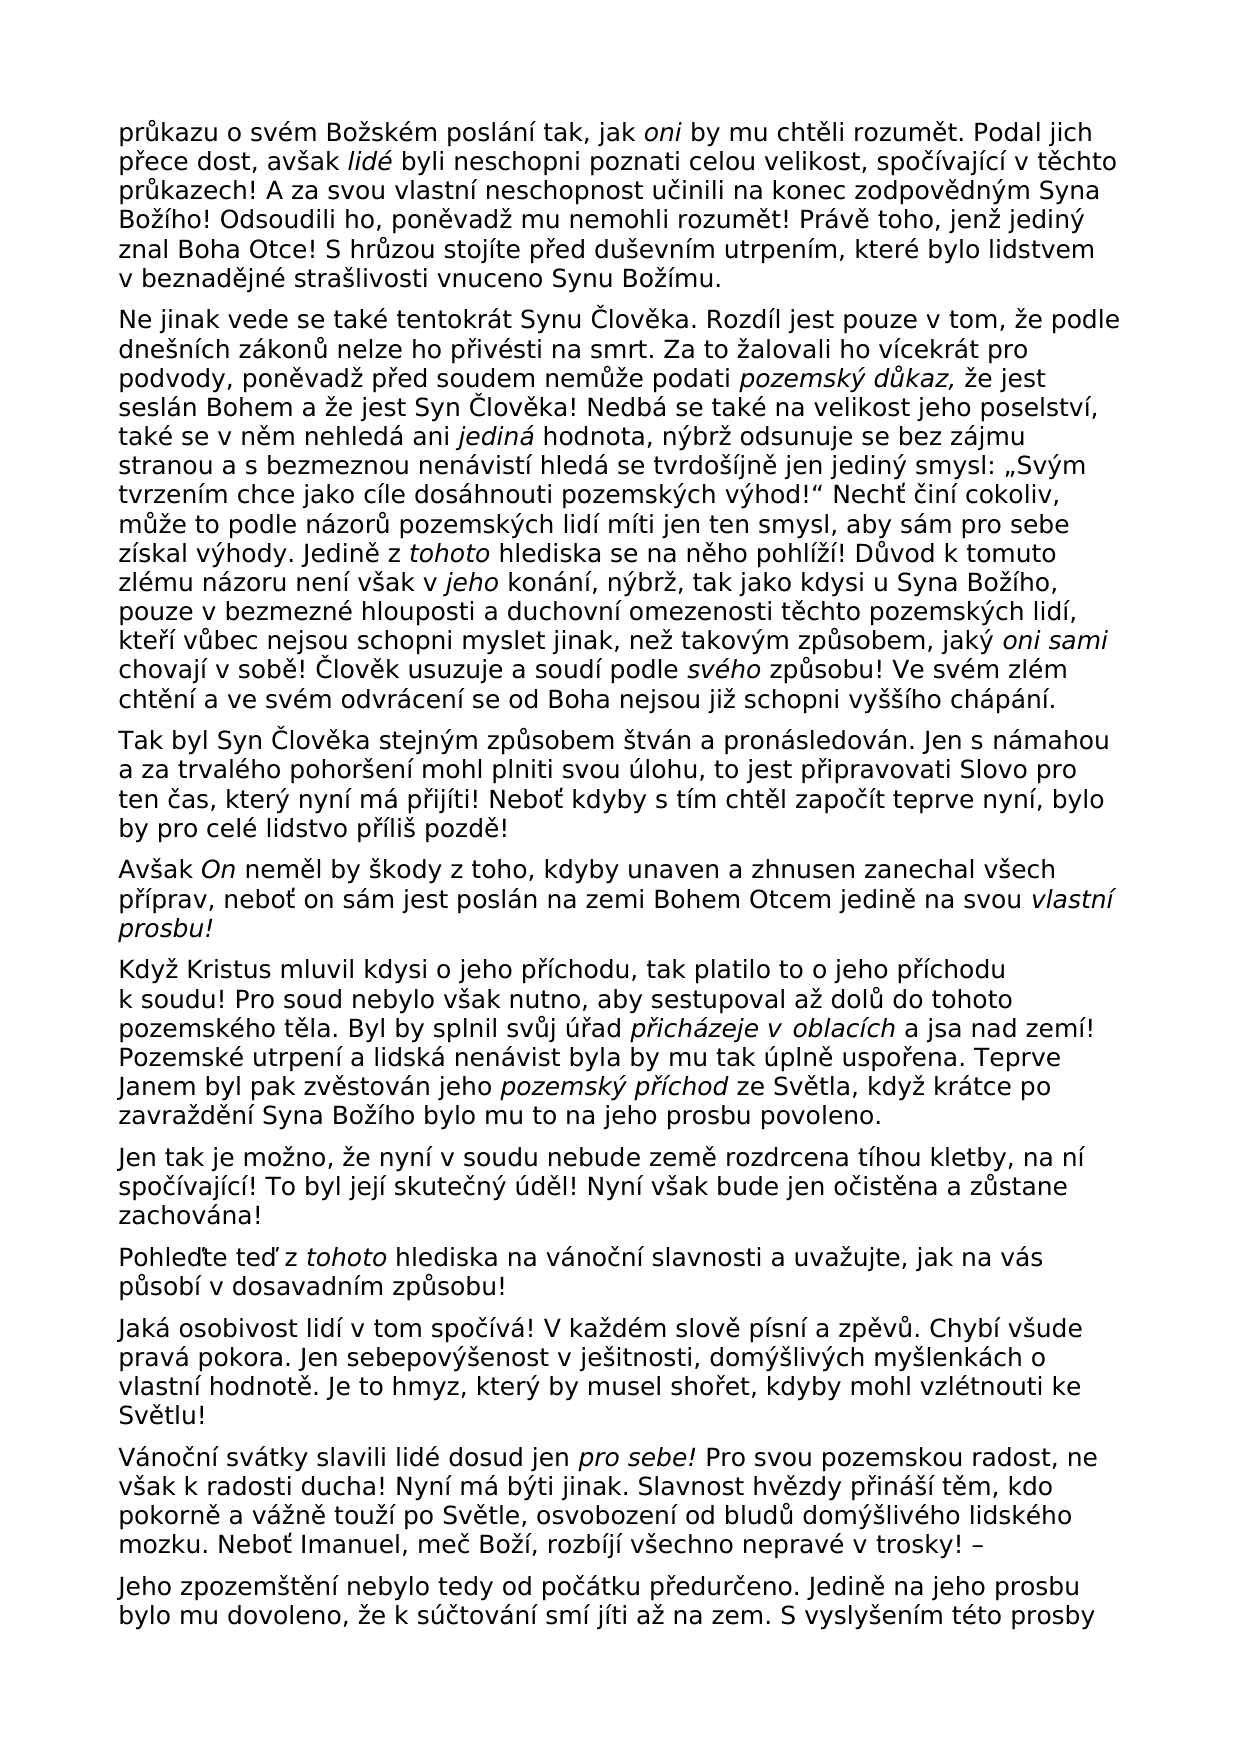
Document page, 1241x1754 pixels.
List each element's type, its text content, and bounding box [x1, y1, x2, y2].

text Jeho zpozemštění nebylo tedy od počátku předurčeno. Jedině na jeho prosbu bylo mu dovoleno, že k súčtování smí jíti až na zem. S vyslyšením této prosby [118, 1572, 1122, 1631]
text Ne jinak vede se také tentokrát Synu Člověka. Rozdíl jest pouze v tom, že podle dnešních zákonů nelze ho přivésti na smrt. Za to žalovali ho vícekrát pro podvody, poněvadž před soudem nemůže podati pozemský důkaz, že jest seslán Bohem a že jest Syn Člověka! Nedbá se také na velikost jeho poselství, také se v něm nehledá ani jediná hodnota, nýbrž odsunuje se bez zájmu stranou a s bezmeznou nenávistí hledá se tvrdošíjně jen jediný smysl: „Svým tvrzením chce jako cíle dosáhnouti pozemských výhod!“ Nechť činí cokoliv, může to podle názorů pozemských lidí míti jen ten smysl, aby sám pro sebe získal výhody. Jedině z tohoto hlediska se na něho pohlíží! Důvod k tomuto zlému názoru není však v jeho konání, nýbrž, tak jako kdysi u Syna Božího, pouze v bezmezné hlouposti a duchovní omezenosti těchto pozemských lidí, kteří vůbec nejsou schopni myslet jinak, než takovým způsobem, jaký oni sami chovají v sobě! Člověk usuzuje a soudí podle svého způsobu! Ve svém zlém chtění a ve svém odvrácení se od Boha nejsou již schopni vyššího chápání. [118, 306, 1122, 714]
text Když Kristus mluvil kdysi o jeho příchodu, tak platilo to o jeho příchodu k soudu! Pro soud nebylo však nutno, aby sestupoval až dolů do tohoto pozemského těla. Byl by splnil svůj úřad přicházeje v oblacích a jsa nad zemí! Pozemské utrpení a lidská nenávist byla by mu tak úplně uspořena. Teprve Janem byl pak zvěstován jeho pozemský příchod ze Světla, když krátce po zavraždění Syna Božího bylo mu to na jeho prosbu povoleno. [118, 956, 1122, 1131]
text Vánoční svátky slavili lidé dosud jen pro sebe! Pro svou pozemskou radost, ne však k radosti ducha! Nyní má býti jinak. Slavnost hvězdy přináší těm, kdo pokorně a vážně touží po Světle, osvobození od bludů domýšlivého lidského mozku. Neboť Imanuel, meč Boží, rozbíjí všechno nepravé v trosky! – [118, 1443, 1122, 1560]
text průkazu o svém Božském poslání tak, jak oni by mu chtěli rozumět. Podal jich přece dost, avšak lidé byli neschopni poznati celou velikost, spočívající v těchto průkazech! A za svou vlastní neschopnost učinili na konec zodpovědným Syna Božího! Odsoudili ho, poněvadž mu nemohli rozumět! Právě toho, jenž jediný znal Boha Otce! S hrůzou stojíte před duševním utrpením, které bylo lidstvem v beznadějné strašlivosti vnuceno Synu Božímu. [118, 118, 1122, 293]
text Jaká osobivost lidí v tom spočívá! V každém slově písní a zpěvů. Chybí všude pravá pokora. Jen sebepovýšenost v ješitnosti, domýšlivých myšlenkách o vlastní hodnotě. Je to hmyz, který by musel shořet, kdyby mohl vzlétnouti ke Světlu! [118, 1314, 1122, 1431]
text Avšak On neměl by škody z toho, kdyby unaven a zhnusen zanechal všech příprav, neboť on sám jest poslán na zemi Bohem Otcem jedině na svou vlastní prosbu! [118, 856, 1122, 943]
text Jen tak je možno, že nyní v soudu nebude země rozdrcena tíhou kletby, na ní spočívající! To byl její skutečný úděl! Nyní však bude jen očistěna a zůstane zachována! [118, 1143, 1122, 1231]
text Pohleďte teď z tohoto hlediska na vánoční slavnosti a uvažujte, jak na vás působí v dosavadním způsobu! [118, 1243, 1122, 1301]
text Tak byl Syn Člověka stejným způsobem štván a pronásledován. Jen s námahou a za trvalého pohoršení mohl plniti svou úlohu, to jest připravovati Slovo pro ten čas, který nyní má přijíti! Neboť kdyby s tím chtěl započít teprve nyní, bylo by pro celé lidstvo příliš pozdě! [118, 726, 1122, 843]
